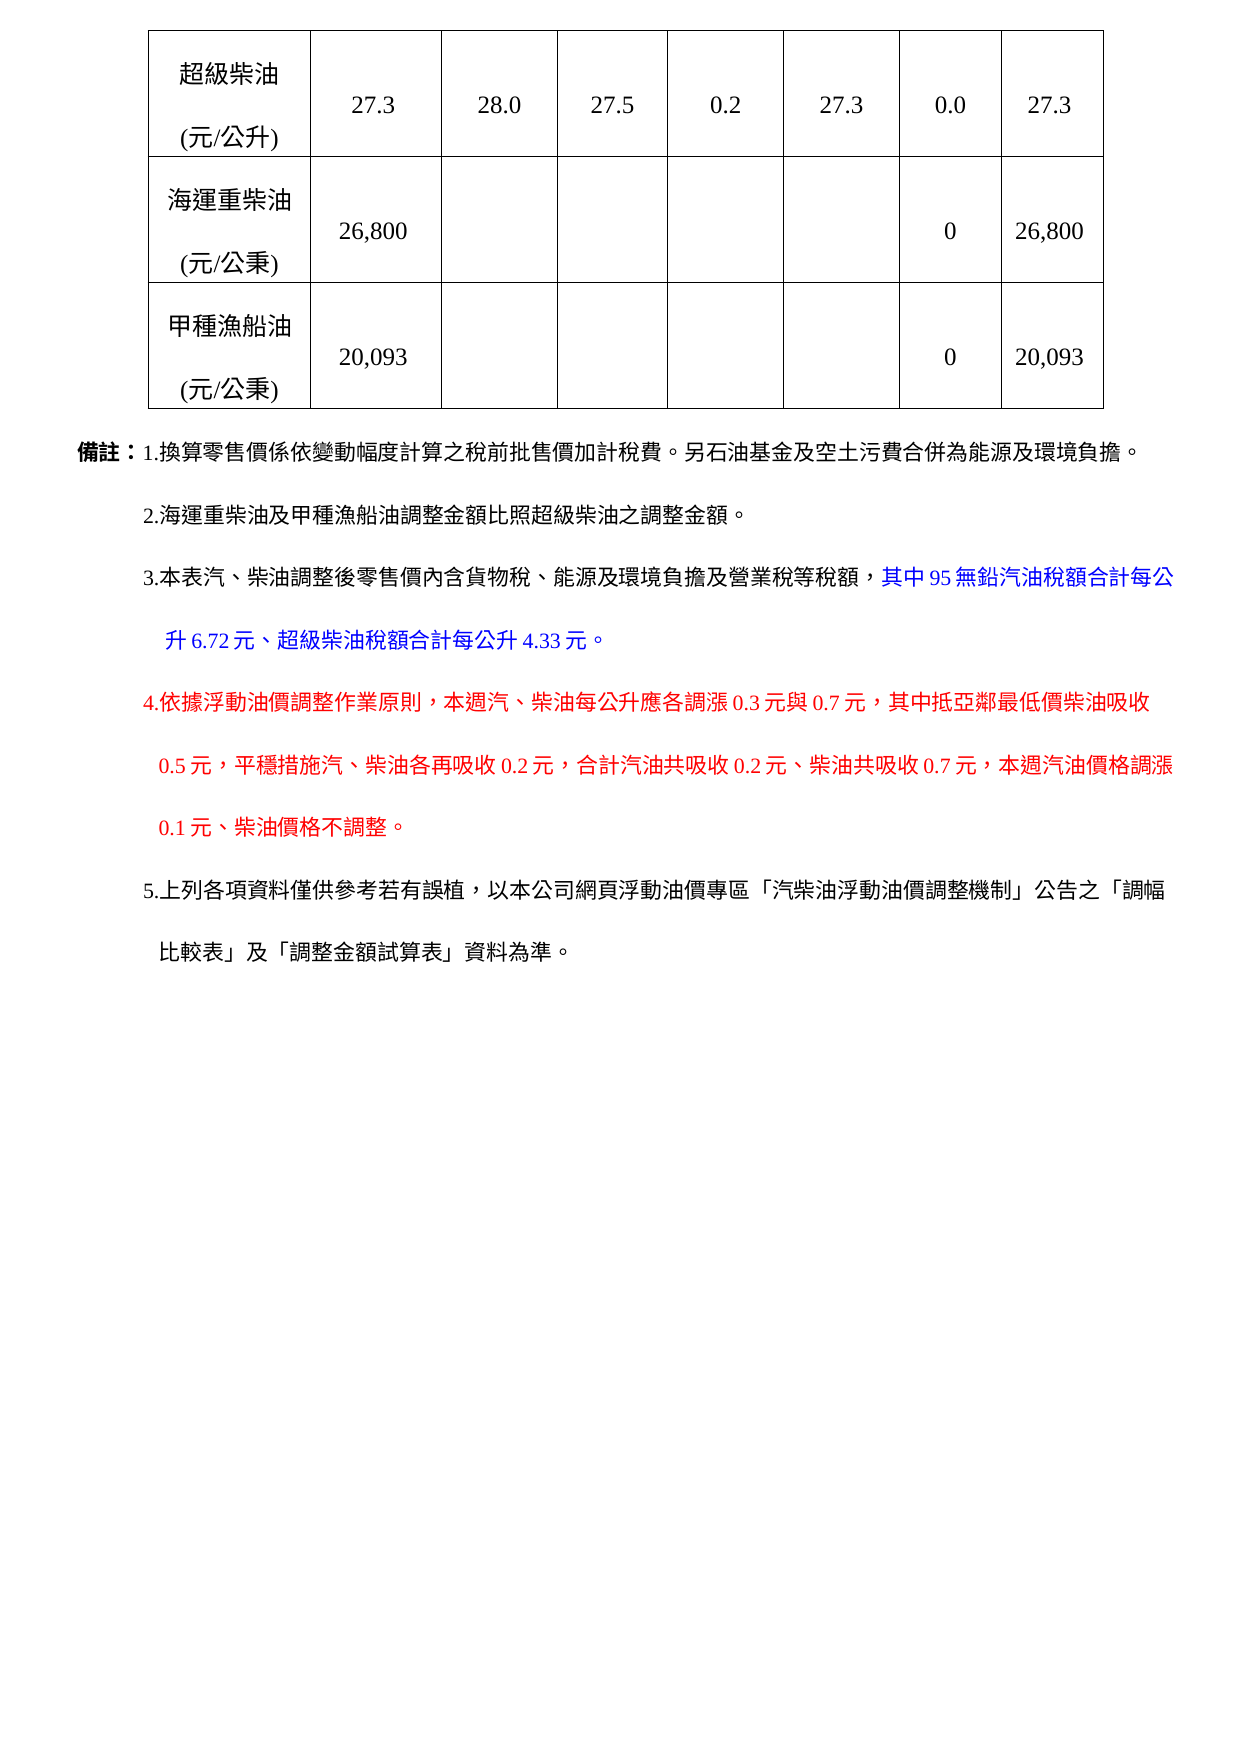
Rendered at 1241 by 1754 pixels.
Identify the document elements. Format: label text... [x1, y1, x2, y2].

table_cell 27.3 [311, 31, 441, 156]
table_cell 28.0 [442, 31, 557, 156]
table_cell [442, 283, 557, 408]
table_cell [784, 283, 899, 408]
text 3.本表汽、柴油調整後零售價內含貨物稅、能源及環境負擔及營業稅等稅額，其中95無鉛汽油稅額合計每公升6.72元、超級柴油稅額合計每公升4.33元。 [143, 534, 1175, 659]
table_cell [784, 157, 899, 282]
table_cell 26,800 [311, 157, 441, 282]
table_cell 27.3 [1002, 31, 1103, 156]
table_cell [668, 283, 783, 408]
table_cell 海運重柴油(元/公秉) [149, 157, 310, 282]
table_cell 26,800 [1002, 157, 1103, 282]
table_cell 超級柴油 (元/公升) [149, 31, 310, 156]
table_cell 27.3 [784, 31, 899, 156]
table_cell [558, 157, 667, 282]
table_cell 0 [900, 157, 1001, 282]
text 備註：1.換算零售價係依變動幅度計算之稅前批售價加計稅費。另石油基金及空土污費合併為能源及環境負擔。 [77, 409, 1175, 472]
text 2.海運重柴油及甲種漁船油調整金額比照超級柴油之調整金額。 [143, 472, 1175, 534]
table_cell 0.0 [900, 31, 1001, 156]
table_cell [442, 157, 557, 282]
table_cell 甲種漁船油(元/公秉) [149, 283, 310, 408]
table_cell 27.5 [558, 31, 667, 156]
table_cell 0.2 [668, 31, 783, 156]
table_cell [668, 157, 783, 282]
table_cell 20,093 [311, 283, 441, 408]
text 5.上列各項資料僅供參考若有誤植，以本公司網頁浮動油價專區「汽柴油浮動油價調整機制」公告之「調幅比較表」及「調整金額試算表」資料為準。 [143, 847, 1175, 972]
text 4.依據浮動油價調整作業原則，本週汽、柴油每公升應各調漲0.3元與0.7元，其中抵亞鄰最低價柴油吸收0.5元，平穩措施汽、柴油各再吸收0.2元，合計汽油共吸收0.2元、柴油共吸收0.7元，本週汽油價格調漲0.1元、柴油價格不調整。 [143, 659, 1175, 847]
table_cell [558, 283, 667, 408]
table_cell 20,093 [1002, 283, 1103, 408]
table_cell 0 [900, 283, 1001, 408]
